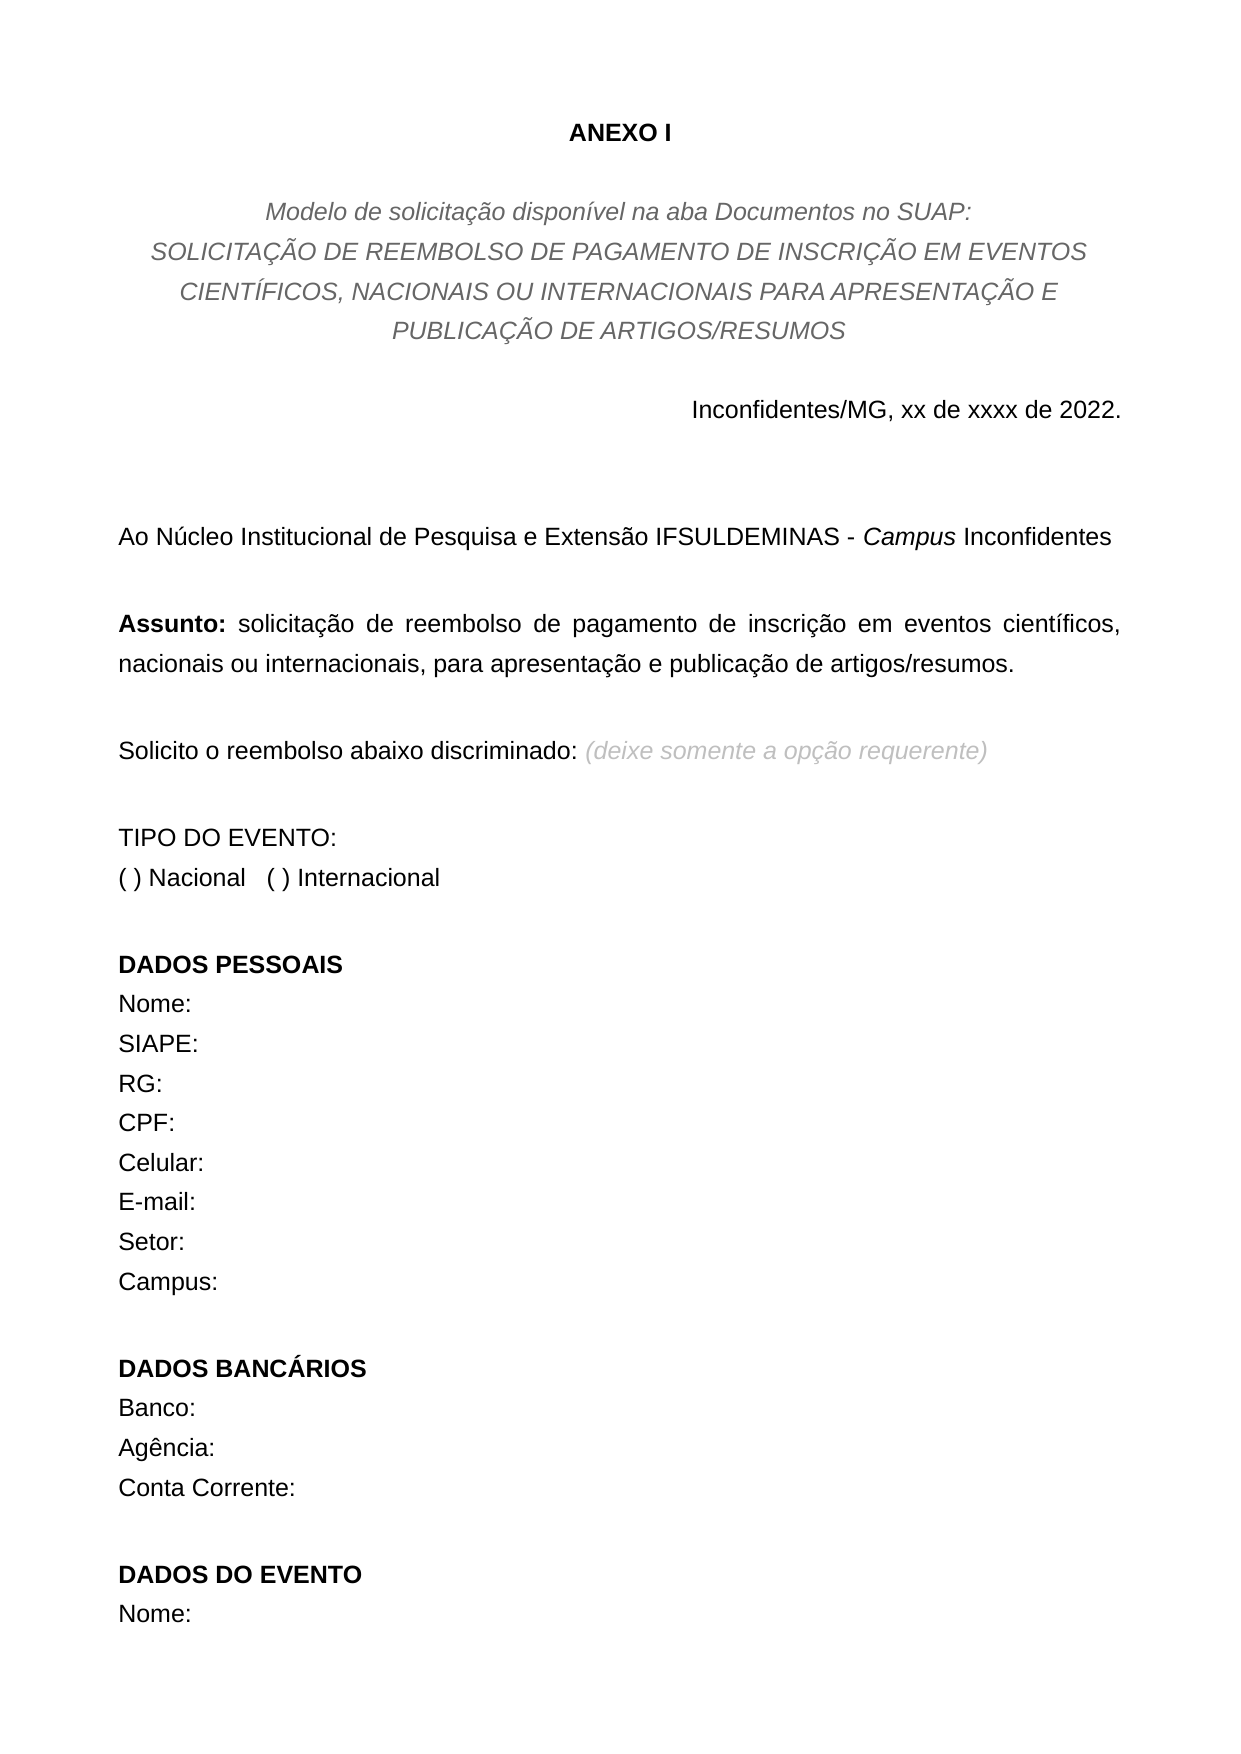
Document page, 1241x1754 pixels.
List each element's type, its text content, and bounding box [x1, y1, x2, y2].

text Campus: [118, 1267, 1122, 1295]
text RG: [118, 1069, 1122, 1097]
text Agência: [118, 1433, 1122, 1462]
text Nome: [118, 1599, 1122, 1628]
text DADOS BANCÁRIOS [118, 1354, 1122, 1382]
text Nome: [118, 989, 1122, 1018]
text DADOS PESSOAIS [118, 950, 1122, 979]
text Solicito o reembolso abaixo discriminado: (deixe somente a opção requerente) [118, 736, 1122, 765]
text SOLICITAÇÃO DE REEMBOLSO DE PAGAMENTO DE INSCRIÇÃO EM EVENTOS CIENTÍFICOS, NACIONAIS OU INTERNACIONAIS PARA APRESENTAÇÃO E PUBLICAÇÃO DE ARTIGOS/RESUMOS [118, 237, 1122, 345]
text Banco: [118, 1393, 1122, 1422]
text CPF: [118, 1108, 1122, 1137]
text DADOS DO EVENTO [118, 1560, 1122, 1588]
text SIAPE: [118, 1029, 1122, 1058]
text Assunto: solicitação de reembolso de pagamento de inscrição em eventos científicos, nacionais ou internacionais, para apresentação e publicação de artigos/resumos. [118, 609, 1122, 677]
text Inconfidentes/MG, xx de xxxx de 2022. [118, 395, 1122, 424]
text ( ) Nacional ( ) Internacional [118, 863, 1122, 891]
text Celular: [118, 1148, 1122, 1177]
text ANEXO I [118, 118, 1122, 147]
text Ao Núcleo Institucional de Pesquisa e Extensão IFSULDEMINAS - Campus Inconfidentes [118, 522, 1122, 551]
text E-mail: [118, 1187, 1122, 1216]
text Modelo de solicitação disponível na aba Documentos no SUAP: [118, 197, 1122, 226]
text TIPO DO EVENTO: [118, 823, 1122, 852]
text Conta Corrente: [118, 1472, 1122, 1501]
text Setor: [118, 1227, 1122, 1256]
